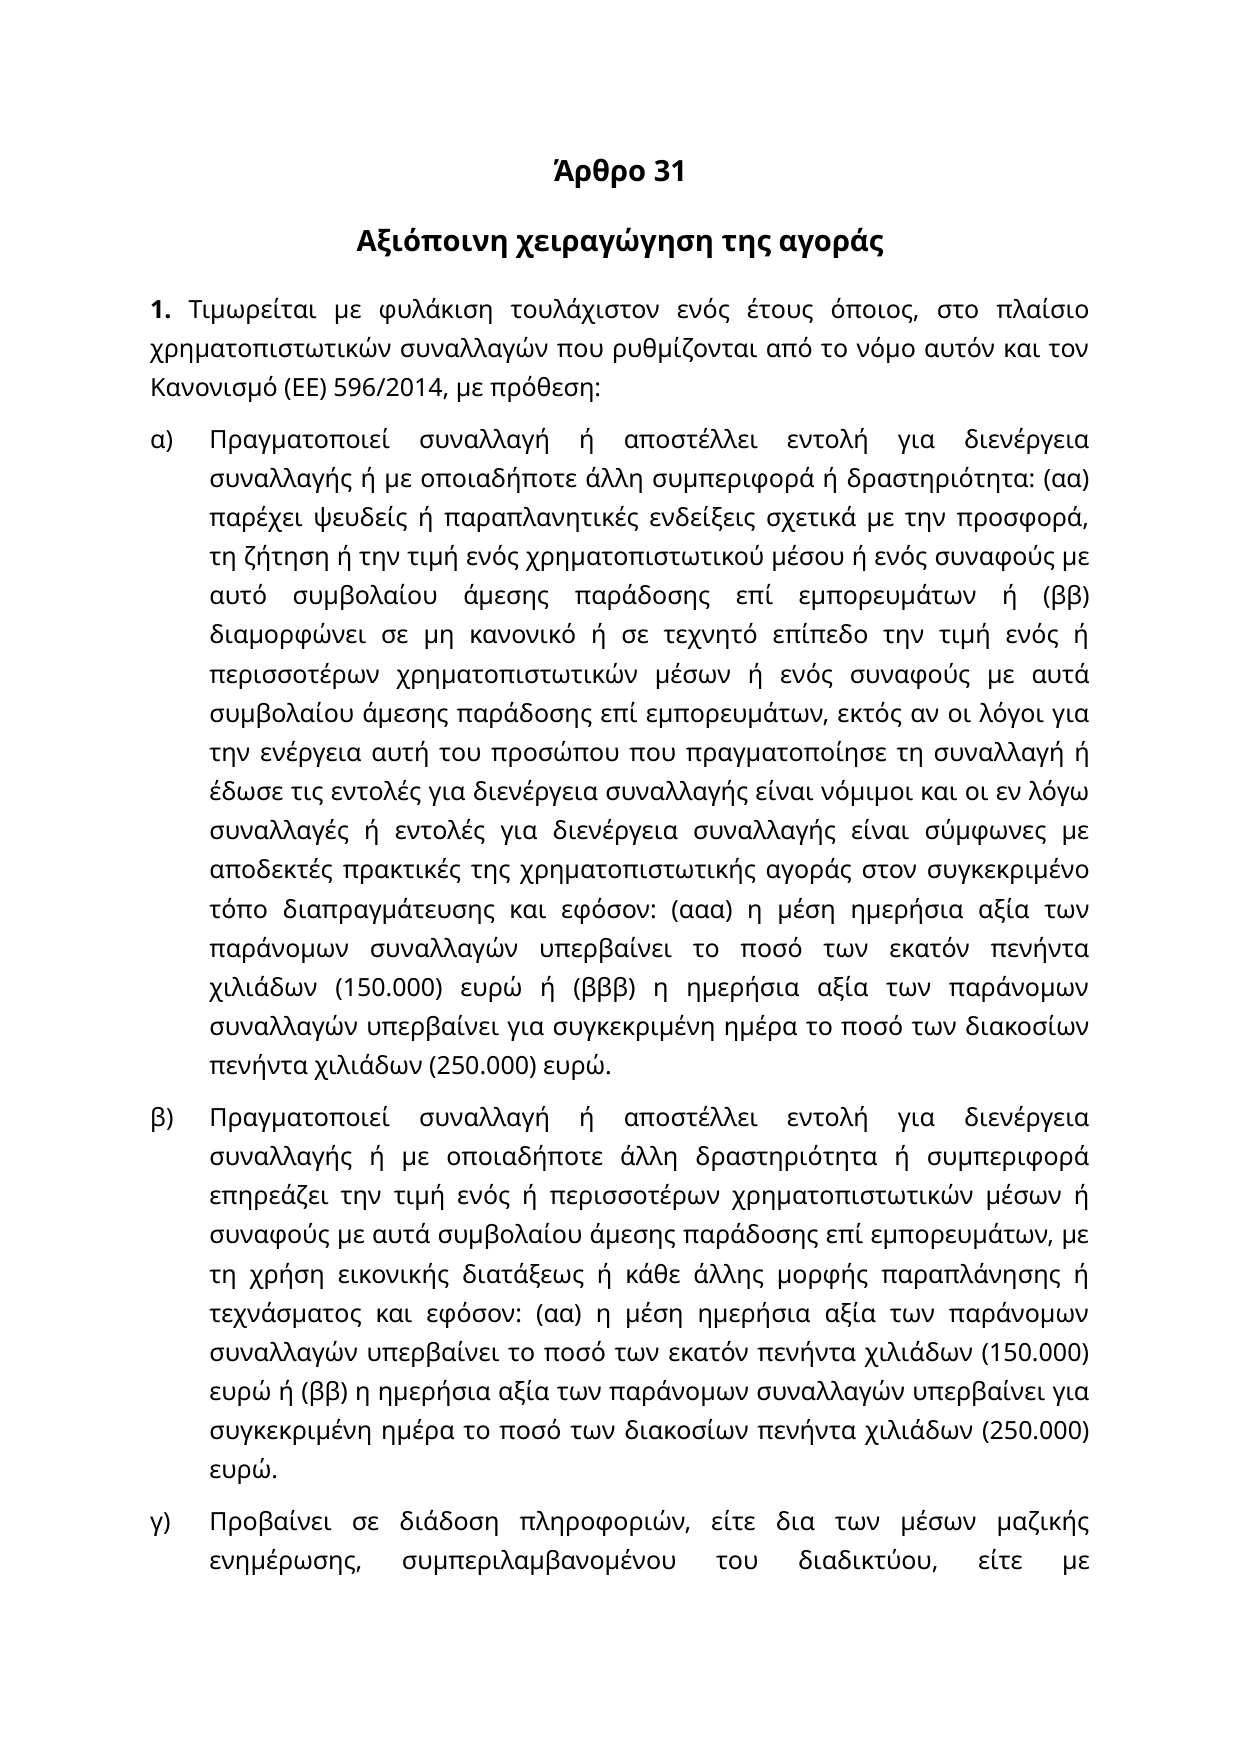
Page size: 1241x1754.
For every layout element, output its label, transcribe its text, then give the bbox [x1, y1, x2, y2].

text 1. Τιμωρείται με φυλάκιση τουλάχιστον ενός έτους όποιος, στο πλαίσιο χρηματοπιστωτικών συναλλαγών που ρυθμίζονται από το νόμο αυτόν και τον Κανονισμό (ΕΕ) 596/2014, με πρόθεση: [150, 291, 1090, 404]
subtitle Άρθρο 31 [150, 150, 1090, 190]
list β) Πραγματοποιεί συναλλαγή ή αποστέλλει εντολή για διενέργεια συναλλαγής ή με οποιαδήποτε άλλη δραστηριότητα ή συμπεριφορά επηρεάζει την τιμή ενός ή περισσοτέρων χρηματοπιστωτικών μέσων ή συναφούς με αυτά συμβολαίου άμεσης παράδοσης επί εμπορευμάτων, με τη χρήση εικονικής διατάξεως ή κάθε άλλης μορφής παραπλάνησης ή τεχνάσματος και εφόσον: (αα) η μέση ημερήσια αξία των παράνομων συναλλαγών υπερβαίνει το ποσό των εκατόν πενήντα χιλιάδων (150.000) ευρώ ή (ββ) η ημερήσια αξία των παράνομων συναλλαγών υπερβαίνει για συγκεκριμένη ημέρα το ποσό των διακοσίων πενήντα χιλιάδων (250.000) ευρώ. [150, 1099, 1090, 1486]
list γ) Προβαίνει σε διάδοση πληροφοριών, είτε δια των μέσων μαζικής ενημέρωσης, συμπεριλαμβανομένου του διαδικτύου, είτε με [150, 1504, 1090, 1577]
subtitle Αξιόποινη χειραγώγηση της αγοράς [150, 221, 1090, 260]
list α) Πραγματοποιεί συναλλαγή ή αποστέλλει εντολή για διενέργεια συναλλαγής ή με οποιαδήποτε άλλη συμπεριφορά ή δραστηριότητα: (αα) παρέχει ψευδείς ή παραπλανητικές ενδείξεις σχετικά με την προσφορά, τη ζήτηση ή την τιμή ενός χρηματοπιστωτικού μέσου ή ενός συναφούς με αυτό συμβολαίου άμεσης παράδοσης επί εμπορευμάτων ή (ββ) διαμορφώνει σε μη κανονικό ή σε τεχνητό επίπεδο την τιμή ενός ή περισσοτέρων χρηματοπιστωτικών μέσων ή ενός συναφούς με αυτά συμβολαίου άμεσης παράδοσης επί εμπορευμάτων, εκτός αν οι λόγοι για την ενέργεια αυτή του προσώπου που πραγματοποίησε τη συναλλαγή ή έδωσε τις εντολές για διενέργεια συναλλαγής είναι νόμιμοι και οι εν λόγω συναλλαγές ή εντολές για διενέργεια συναλλαγής είναι σύμφωνες με αποδεκτές πρακτικές της χρηματοπιστωτικής αγοράς στον συγκεκριμένο τόπο διαπραγμάτευσης και εφόσον: (ααα) η μέση ημερήσια αξία των παράνομων συναλλαγών υπερβαίνει το ποσό των εκατόν πενήντα χιλιάδων (150.000) ευρώ ή (βββ) η ημερήσια αξία των παράνομων συναλλαγών υπερβαίνει για συγκεκριμένη ημέρα το ποσό των διακοσίων πενήντα χιλιάδων (250.000) ευρώ. [150, 421, 1090, 1082]
